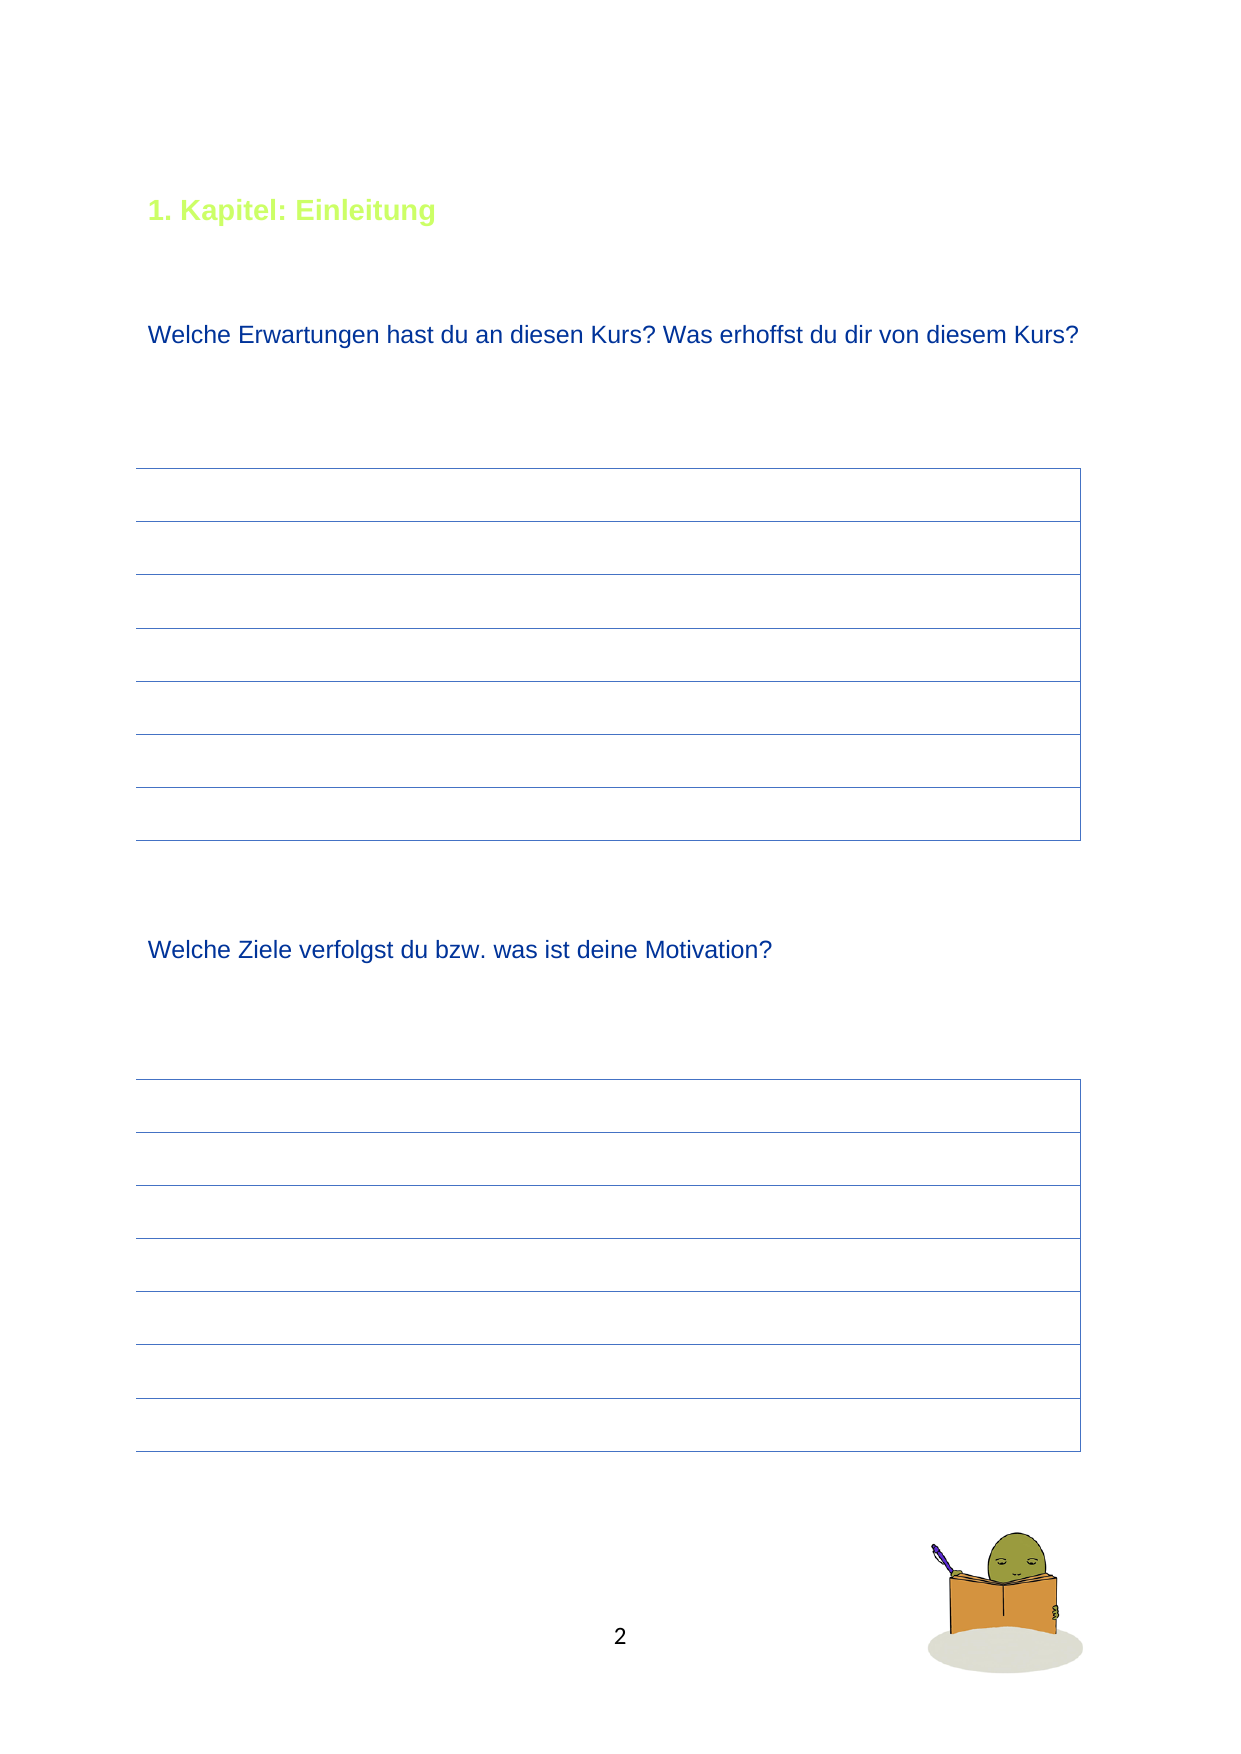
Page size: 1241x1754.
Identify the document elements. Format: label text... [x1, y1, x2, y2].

table_cell [136, 735, 1080, 787]
picture [912, 1507, 1094, 1680]
table_cell [136, 788, 1080, 840]
text Welche Erwartungen hast du an diesen Kurs? Was erhoffst du dir von diesem Kurs? [148, 320, 1093, 348]
table_cell [136, 1186, 1080, 1238]
table_cell [136, 1133, 1080, 1185]
table_cell [136, 1292, 1080, 1344]
table_header [136, 1080, 1080, 1132]
table_cell [136, 629, 1080, 681]
table_cell [136, 1399, 1080, 1451]
text Welche Ziele verfolgst du bzw. was ist deine Motivation? [148, 936, 1093, 964]
table_cell [136, 522, 1080, 574]
list 1. Kapitel: Einleitung [148, 193, 1093, 226]
table_cell [136, 575, 1080, 627]
table_cell [136, 1345, 1080, 1397]
table_cell [136, 1239, 1080, 1291]
table_cell [136, 682, 1080, 734]
table_header [136, 469, 1080, 521]
